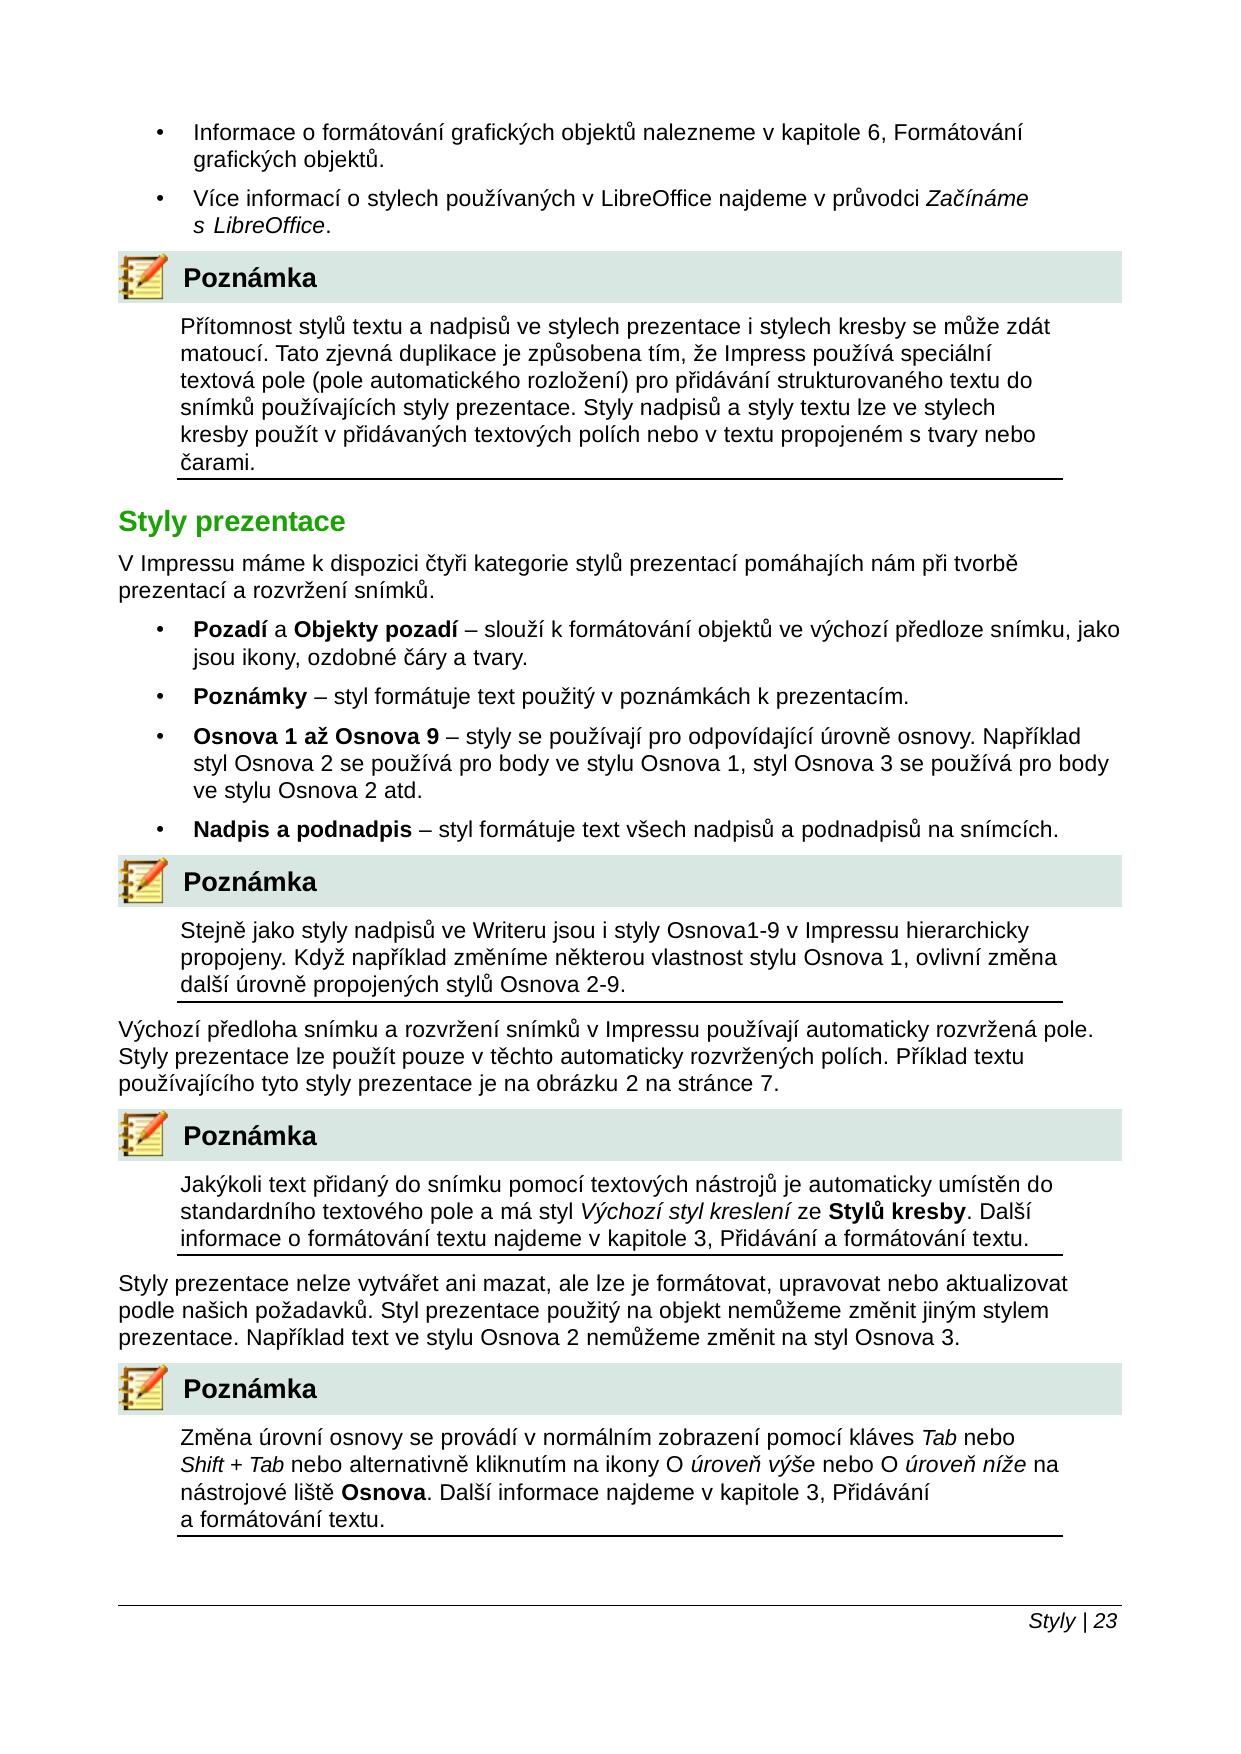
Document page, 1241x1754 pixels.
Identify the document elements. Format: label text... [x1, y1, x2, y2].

subtitle Poznámka [118, 1109, 1122, 1161]
list Více informací o stylech používaných v LibreOffice najdeme v průvodci Začínáme s LibreOffice. [156, 185, 1122, 239]
subtitle Poznámka [118, 251, 1122, 303]
picture [119, 856, 170, 907]
list Pozadí a Objekty pozadí – slouží k formátování objektů ve výchozí předloze snímku, jako jsou ikony, ozdobné čáry a tvary. [156, 616, 1122, 670]
subtitle Poznámka [118, 855, 1122, 907]
subtitle Styly prezentace [118, 504, 1122, 537]
text Změna úrovní osnovy se provádí v normálním zobrazení pomocí kláves Tab nebo Shift + Tab nebo alternativně kliknutím na ikony O úroveň výše nebo O úroveň níže na nástrojové liště Osnova. Další informace najdeme v kapitole 3, Přidávání a formátování textu. [177, 1421, 1063, 1535]
list Nadpis a podnadpis – styl formátuje text všech nadpisů a podnadpisů na snímcích. [156, 816, 1122, 843]
list Informace o formátování grafických objektů nalezneme v kapitole 6, Formátování grafických objektů. [156, 118, 1122, 172]
text Přítomnost stylů textu a nadpisů ve stylech prezentace i stylech kresby se může zdát matoucí. Tato zjevná duplikace je způsobena tím, že Impress používá speciální textová pole (pole automatického rozložení) pro přidávání strukturovaného textu do snímků používajících styly prezentace. Styly nadpisů a styly textu lze ve stylech kresby použít v přidávaných textových polích nebo v textu propojeném s tvary nebo čarami. [177, 309, 1063, 478]
picture [119, 1363, 170, 1414]
subtitle Poznámka [118, 1363, 1122, 1415]
list V Impressu máme k dispozici čtyři kategorie stylů prezentací pomáhajích nám při tvorbě prezentací a rozvržení snímků. [118, 549, 1122, 603]
text Jakýkoli text přidaný do snímku pomocí textových nástrojů je automaticky umístěn do standardního textového pole a má styl Výchozí styl kreslení ze Stylů kresby. Další informace o formátování textu najdeme v kapitole 3, Přidávání a formátování textu. [177, 1167, 1063, 1254]
picture [119, 252, 170, 303]
text Výchozí předloha snímku a rozvržení snímků v Impressu používají automaticky rozvržená pole. Styly prezentace lze použít pouze v těchto automaticky rozvržených polích. Příklad textu používajícího tyto styly prezentace je na obrázku 2 na stránce 7. [118, 1015, 1122, 1096]
list Osnova 1 až Osnova 9 – styly se používají pro odpovídající úrovně osnovy. Například styl Osnova 2 se používá pro body ve stylu Osnova 1, styl Osnova 3 se používá pro body ve stylu Osnova 2 atd. [156, 722, 1122, 803]
text Stejně jako styly nadpisů ve Writeru jsou i styly Osnova1-9 v Impressu hierarchicky propojeny. Když například změníme některou vlastnost stylu Osnova 1, ovlivní změna další úrovně propojených stylů Osnova 2-9. [177, 913, 1063, 1001]
text Styly prezentace nelze vytvářet ani mazat, ale lze je formátovat, upravovat nebo aktualizovat podle našich požadavků. Styl prezentace použitý na objekt nemůžeme změnit jiným stylem prezentace. Například text ve stylu Osnova 2 nemůžeme změnit na styl Osnova 3. [118, 1269, 1122, 1350]
list Poznámky – styl formátuje text použitý v poznámkách k prezentacím. [156, 682, 1122, 709]
picture [119, 1109, 170, 1160]
